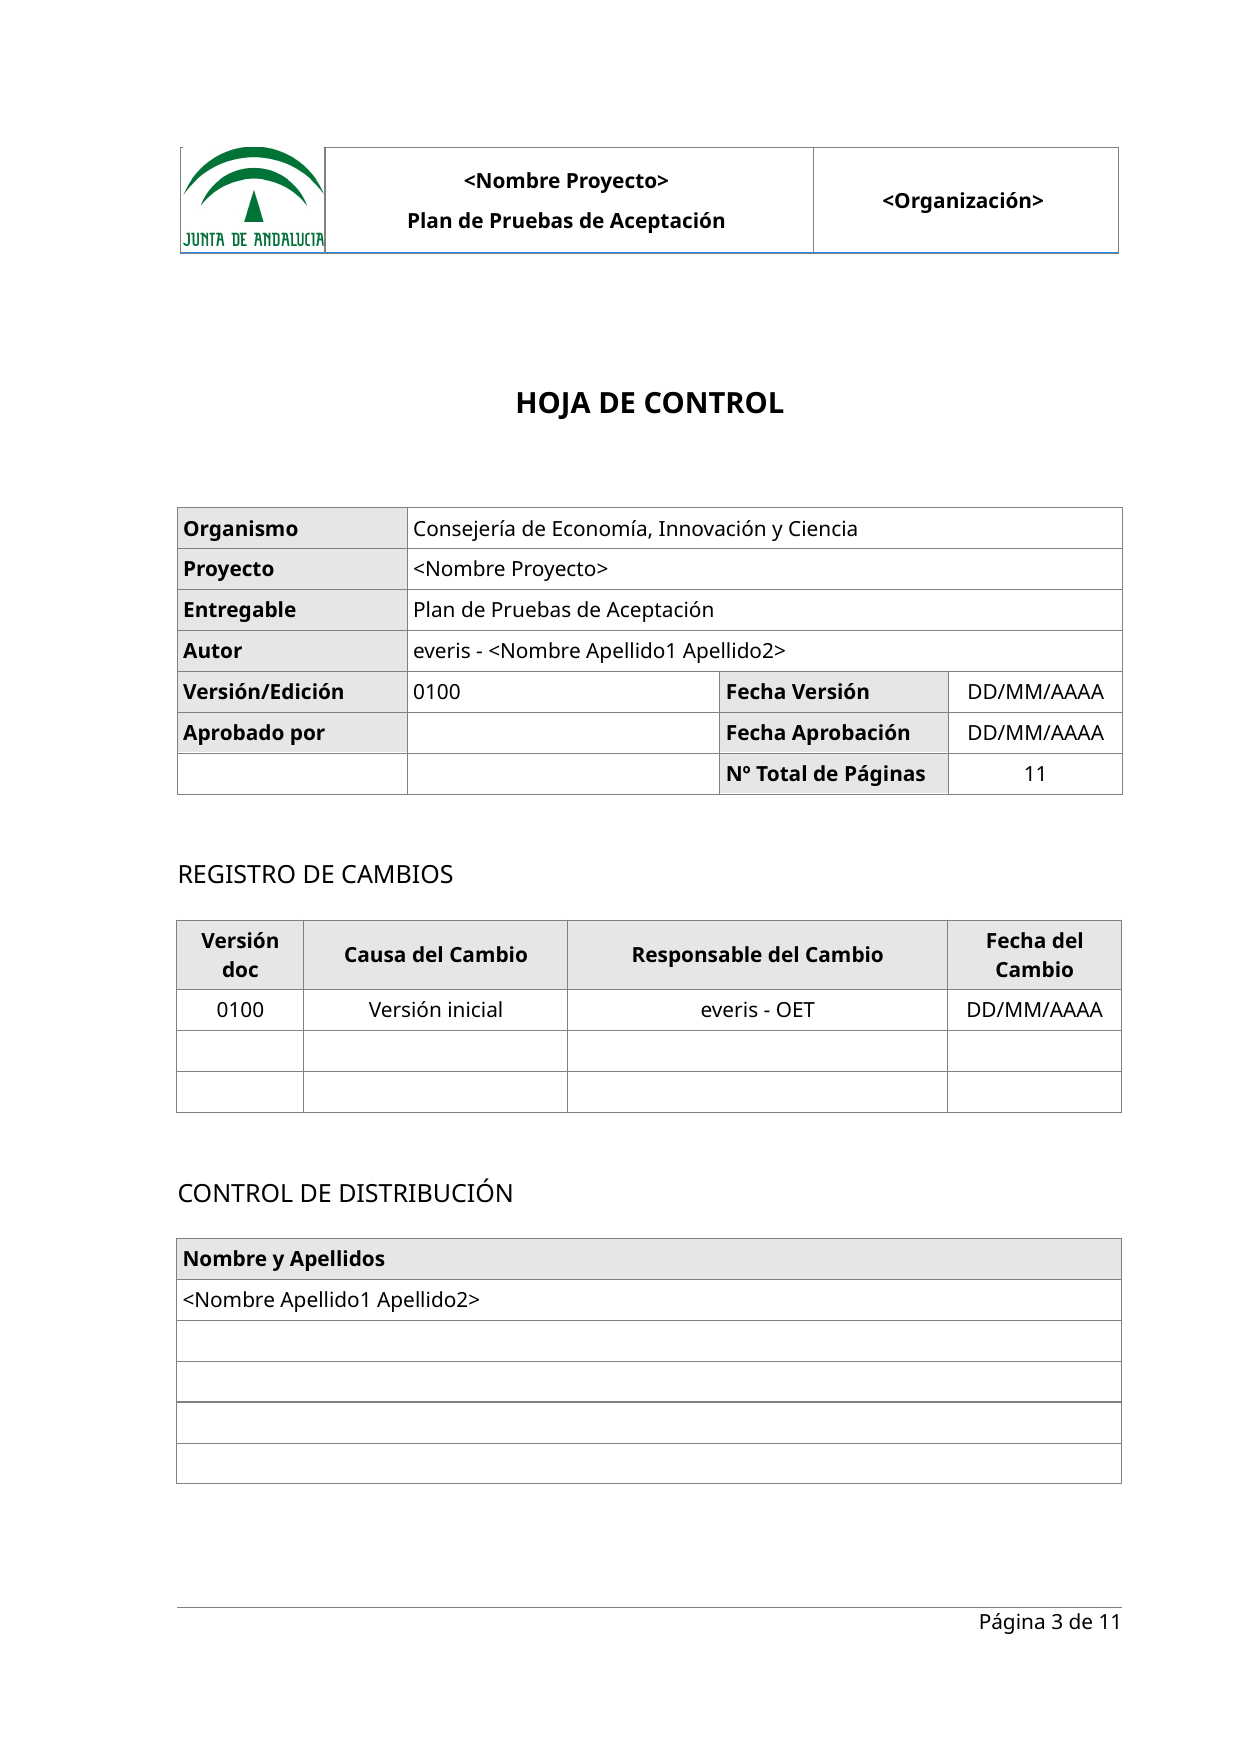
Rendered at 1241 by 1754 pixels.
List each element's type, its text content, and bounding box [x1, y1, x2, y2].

text REGISTRO DE CAMBIOS [177, 857, 1122, 891]
table_cell [304, 1072, 567, 1112]
table_cell everis - OET [568, 990, 947, 1030]
text HOJA DE CONTROL [177, 382, 1122, 422]
table_cell Nº Total de Páginas [720, 754, 948, 793]
table_cell 0100 [408, 672, 719, 712]
table_header Responsable del Cambio [568, 921, 947, 989]
table_cell [948, 1031, 1121, 1071]
table_cell [408, 713, 719, 752]
table_cell DD/MM/AAAA [949, 713, 1122, 752]
table_cell Proyecto [178, 549, 407, 589]
table_cell [177, 1444, 1121, 1483]
table_cell [177, 1362, 1121, 1401]
table_cell <Nombre Apellido1 Apellido2> [177, 1280, 1121, 1319]
table_cell Fecha Aprobación [720, 713, 948, 752]
table_header Organismo [178, 508, 407, 548]
table_header Consejería de Economía, Innovación y Ciencia [408, 508, 1122, 548]
table_cell <Nombre Proyecto> [408, 549, 1122, 589]
table_header Nombre y Apellidos [177, 1239, 1121, 1279]
table_cell everis - <Nombre Apellido1 Apellido2> [408, 631, 1122, 671]
table_cell [568, 1031, 947, 1071]
table_header Causa del Cambio [304, 921, 567, 989]
table_cell Fecha Versión [720, 672, 948, 712]
table_cell [177, 1403, 1121, 1442]
table_cell Aprobado por [178, 713, 407, 752]
table_cell Entregable [178, 590, 407, 630]
text CONTROL DE DISTRIBUCIÓN [177, 1175, 1122, 1209]
table_cell Autor [178, 631, 407, 671]
table_header Fecha del Cambio [948, 921, 1121, 989]
table_cell Versión/Edición [178, 672, 407, 712]
table_cell Plan de Pruebas de Aceptación [408, 590, 1122, 630]
table_cell DD/MM/AAAA [949, 672, 1122, 712]
table_cell 9 [949, 754, 1122, 793]
table_cell DD/MM/AAAA [948, 990, 1121, 1030]
table_cell Versión inicial [304, 990, 567, 1030]
picture [183, 147, 324, 246]
table_cell [948, 1072, 1121, 1112]
table_cell [177, 1072, 303, 1112]
table_cell [178, 754, 407, 793]
table_cell [568, 1072, 947, 1112]
table_cell [408, 754, 719, 793]
table_cell [177, 1031, 303, 1071]
table_header Versión doc [177, 921, 303, 989]
table_cell 0100 [177, 990, 303, 1030]
table_cell [304, 1031, 567, 1071]
table_cell [177, 1321, 1121, 1361]
